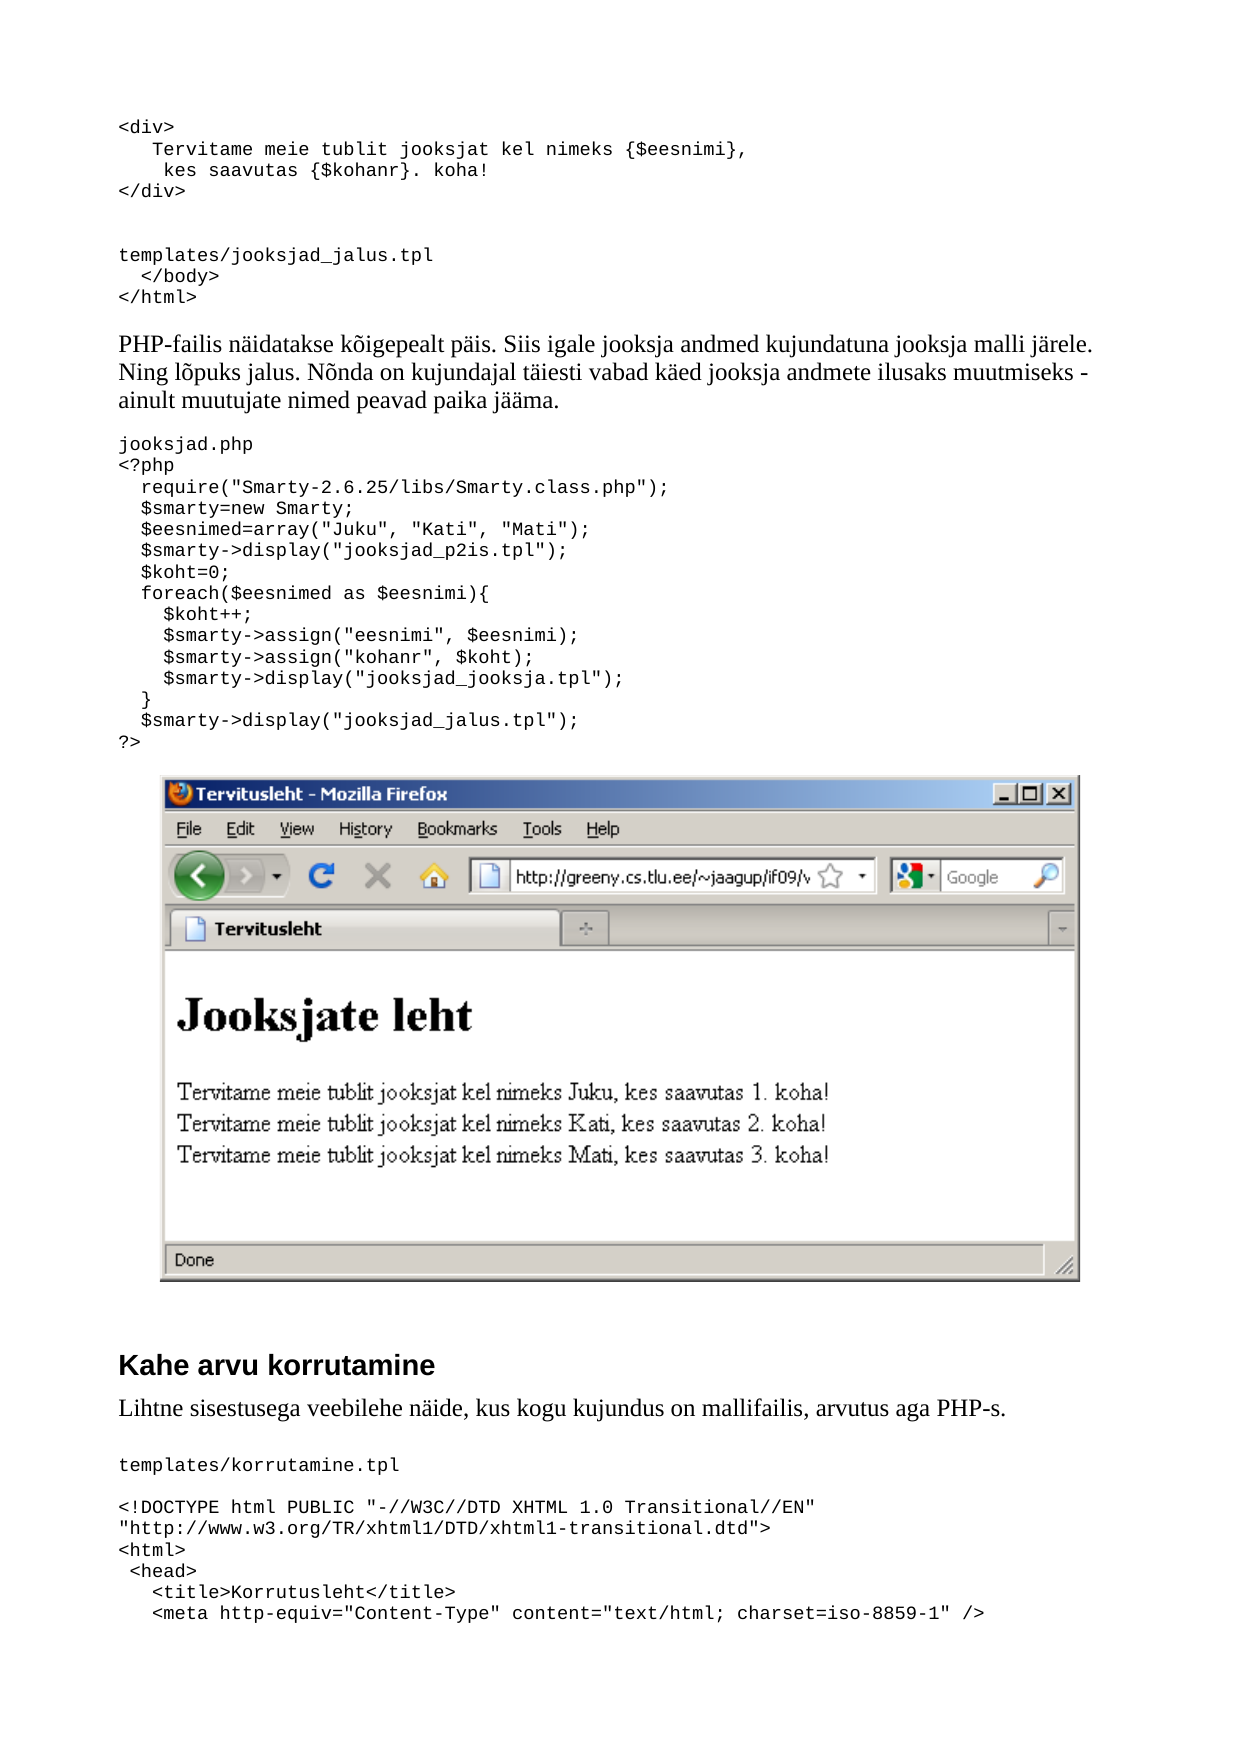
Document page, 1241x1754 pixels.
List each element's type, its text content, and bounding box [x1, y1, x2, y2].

text kes saavutas {$kohanr}. koha! [118, 161, 1122, 182]
text <html> [118, 1540, 1122, 1562]
text $smarty->display("jooksjad_jooksja.tpl"); [118, 669, 1122, 690]
text <?php [118, 456, 1122, 477]
text PHP-failis näidatakse kõigepealt päis. Siis igale jooksja andmed kujundatuna jooksja malli järele. Ning lõpuks jalus. Nõnda on kujundajal täiesti vabad käed jooksja andmete ilusaks muutmiseks - ainult muutujate nimed peavad paika jääma. [118, 331, 1122, 414]
text $smarty=new Smarty; [118, 499, 1122, 520]
text $koht++; [118, 605, 1122, 626]
text jooksjad.php [118, 435, 1122, 456]
subtitle Kahe arvu korrutamine [118, 1349, 1122, 1381]
text templates/jooksjad_jalus.tpl [118, 246, 1122, 267]
text <!DOCTYPE html PUBLIC "-//W3C//DTD XHTML 1.0 Transitional//EN" [118, 1498, 1122, 1519]
text <meta http-equiv="Content-Type" content="text/html; charset=iso-8859-1" /> [118, 1604, 1122, 1625]
text $smarty->display("jooksjad_jalus.tpl"); [118, 711, 1122, 732]
text Tervitame meie tublit jooksjat kel nimeks {$eesnimi}, [118, 139, 1122, 161]
text Lihtne sisestusega veebilehe näide, kus kogu kujundus on mallifailis, arvutus aga PHP-s. [118, 1394, 1122, 1422]
text $koht=0; [118, 562, 1122, 584]
text $smarty->display("jooksjad_p2is.tpl"); [118, 541, 1122, 562]
text require("Smarty-2.6.25/libs/Smarty.class.php"); [118, 477, 1122, 499]
text </body> [118, 267, 1122, 288]
text $eesnimed=array("Juku", "Kati", "Mati"); [118, 520, 1122, 541]
text <title>Korrutusleht</title> [118, 1583, 1122, 1604]
text } [118, 690, 1122, 711]
text ?> [118, 732, 1122, 754]
text </div> [118, 182, 1122, 203]
text "http://www.w3.org/TR/xhtml1/DTD/xhtml1-transitional.dtd"> [118, 1519, 1122, 1540]
text $smarty->assign("kohanr", $koht); [118, 647, 1122, 669]
text </html> [118, 288, 1122, 309]
text <head> [118, 1562, 1122, 1583]
text foreach($eesnimed as $eesnimi){ [118, 584, 1122, 605]
text templates/korrutamine.tpl [118, 1455, 1122, 1477]
picture [159, 775, 1081, 1282]
text $smarty->assign("eesnimi", $eesnimi); [118, 626, 1122, 647]
text <div> [118, 118, 1122, 139]
